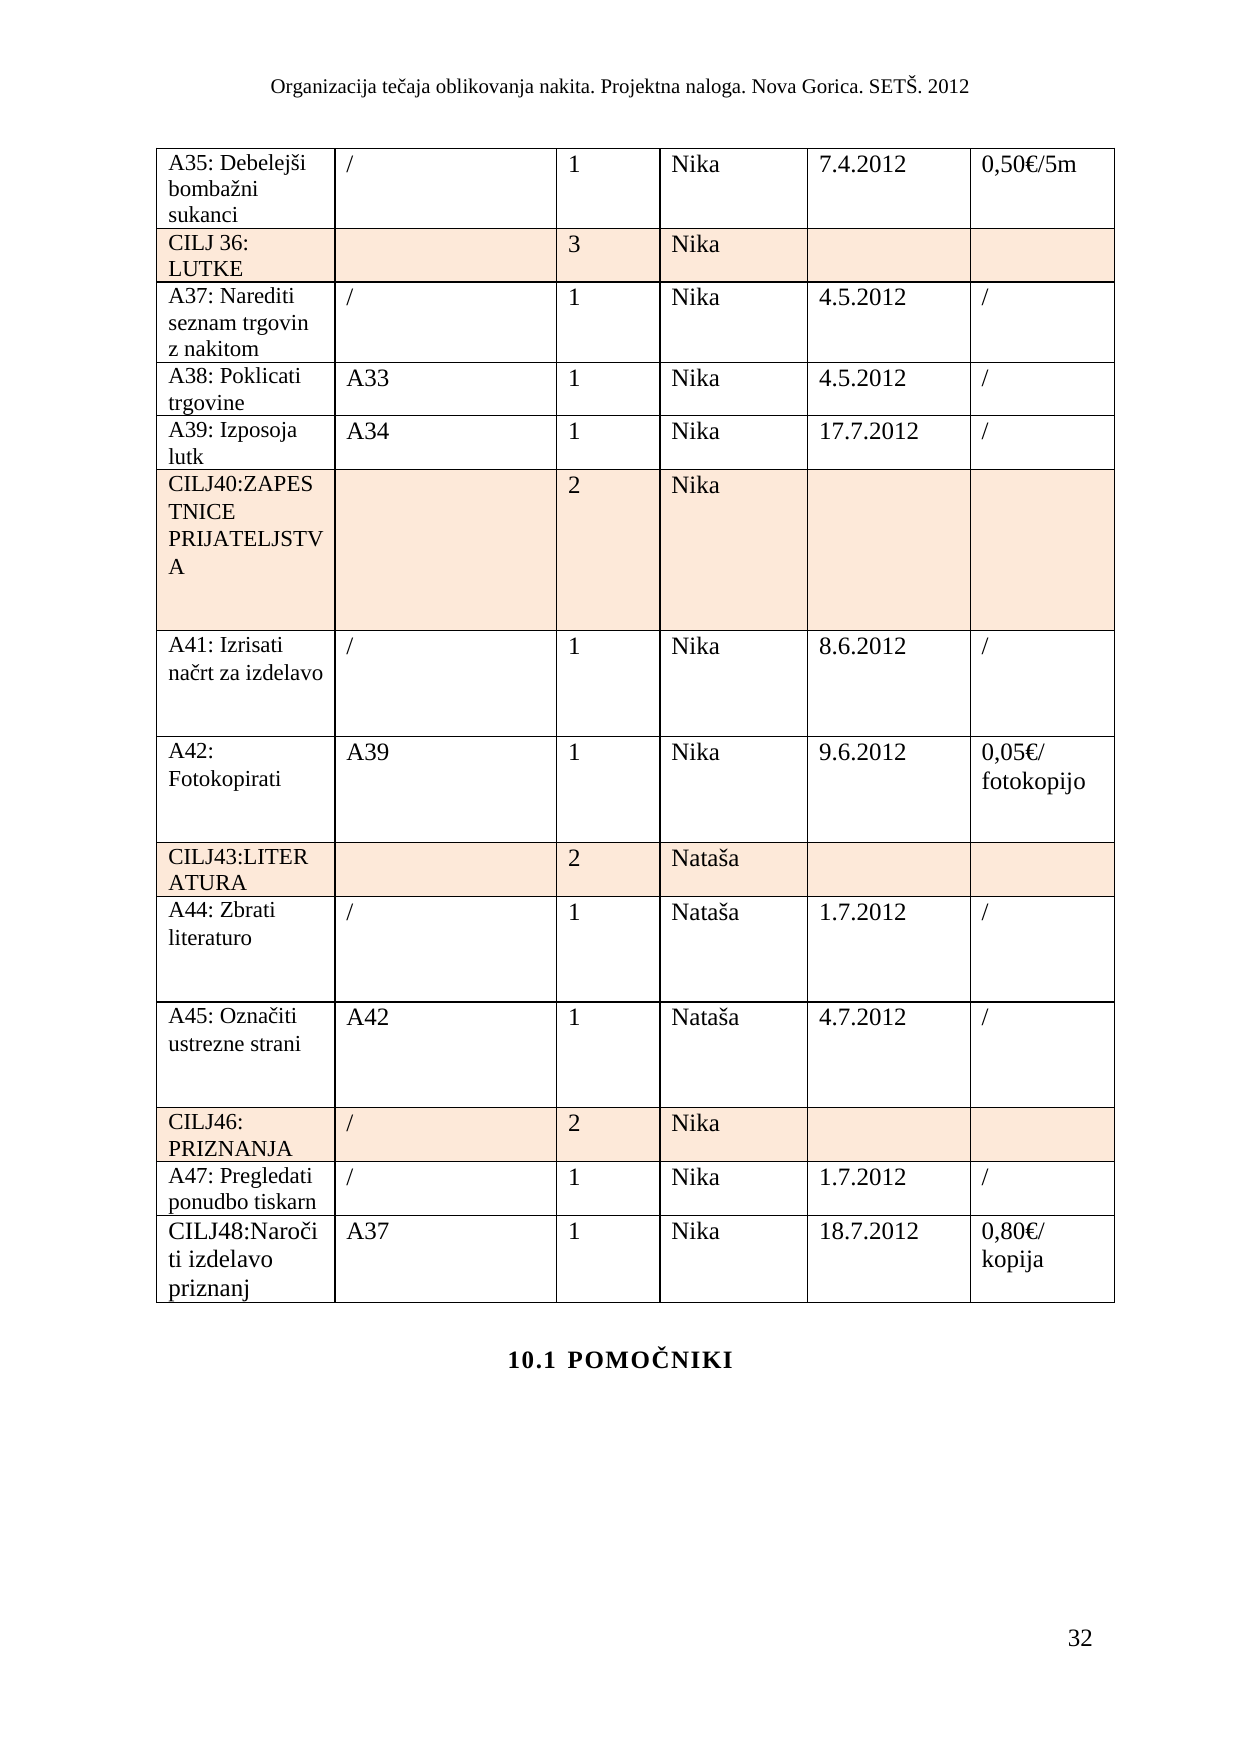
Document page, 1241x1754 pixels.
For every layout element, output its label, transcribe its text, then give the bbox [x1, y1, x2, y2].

table_cell [971, 470, 1114, 630]
table_cell CILJ 36: LUTKE [157, 229, 334, 281]
table_cell [336, 470, 556, 630]
table_cell / [971, 283, 1114, 362]
table_cell Nika [661, 416, 807, 469]
table_cell 0,80€/kopija [971, 1216, 1114, 1302]
table_cell / [971, 897, 1114, 1001]
table_cell Nika [661, 363, 807, 415]
table_cell Nika [661, 149, 807, 228]
table_cell / [336, 631, 556, 736]
table_cell A37: Narediti seznam trgovin z nakitom [157, 283, 334, 362]
table_cell 3 [557, 229, 659, 281]
table_cell A41: Izrisati načrt za izdelavo [157, 631, 334, 736]
table_cell CILJ43:LITERATURA [157, 843, 334, 896]
table_cell Nika [661, 631, 807, 736]
table_cell 9.6.2012 [808, 737, 970, 842]
table_cell A42: Fotokopirati [157, 737, 334, 842]
table_cell 1 [557, 149, 659, 228]
table_cell / [336, 897, 556, 1001]
table_cell 4.5.2012 [808, 283, 970, 362]
table_cell 0,50€/5m [971, 149, 1114, 228]
table_cell 1 [557, 1216, 659, 1302]
table_cell [336, 229, 556, 281]
table_cell / [336, 1162, 556, 1215]
table_cell Nika [661, 229, 807, 281]
table_cell A44: Zbrati literaturo [157, 897, 334, 1001]
table_cell 4.7.2012 [808, 1003, 970, 1107]
table_cell Nataša [661, 843, 807, 896]
table_cell CILJ48:Naročiti izdelavo priznanj [157, 1216, 334, 1302]
table_cell / [971, 1162, 1114, 1215]
table_cell 1 [557, 1162, 659, 1215]
table_cell 7.4.2012 [808, 149, 970, 228]
table_cell 17.7.2012 [808, 416, 970, 469]
table_cell / [336, 283, 556, 362]
subtitle POMOČNIKI [148, 1345, 1093, 1373]
table_cell / [971, 1003, 1114, 1107]
table_cell / [971, 631, 1114, 736]
table_cell A34 [336, 416, 556, 469]
table_cell / [336, 1108, 556, 1161]
table_cell A45: Označiti ustrezne strani [157, 1003, 334, 1107]
table_cell [336, 843, 556, 896]
table_cell 1 [557, 363, 659, 415]
table_cell 2 [557, 1108, 659, 1161]
table_cell 0,05€/fotokopijo [971, 737, 1114, 842]
table_cell 1 [557, 897, 659, 1001]
table_cell / [971, 363, 1114, 415]
table_cell CILJ40:ZAPESTNICE PRIJATELJSTVA [157, 470, 334, 630]
table_cell 1 [557, 737, 659, 842]
table_cell Nika [661, 283, 807, 362]
table_cell A42 [336, 1003, 556, 1107]
table_cell 1 [557, 283, 659, 362]
table_cell Nataša [661, 1003, 807, 1107]
table_cell 4.5.2012 [808, 363, 970, 415]
table_cell Nika [661, 1216, 807, 1302]
table_cell 2 [557, 470, 659, 630]
table_cell A39 [336, 737, 556, 842]
table_cell [808, 843, 970, 896]
table_cell 8.6.2012 [808, 631, 970, 736]
table_cell A33 [336, 363, 556, 415]
table_cell A39: Izposoja lutk [157, 416, 334, 469]
table_cell A35: Debelejši bombažni sukanci [157, 149, 334, 228]
table_cell 18.7.2012 [808, 1216, 970, 1302]
table_cell / [336, 149, 556, 228]
table_cell 1.7.2012 [808, 1162, 970, 1215]
table_cell A38: Poklicati trgovine [157, 363, 334, 415]
table_cell CILJ46: PRIZNANJA [157, 1108, 334, 1161]
table_cell A47: Pregledati ponudbo tiskarn [157, 1162, 334, 1215]
table_cell [971, 229, 1114, 281]
table_cell Nataša [661, 897, 807, 1001]
table_cell A37 [336, 1216, 556, 1302]
table_cell [971, 843, 1114, 896]
table_cell / [971, 416, 1114, 469]
table_cell [808, 1108, 970, 1161]
table_cell 1 [557, 631, 659, 736]
table_cell Nika [661, 1108, 807, 1161]
table_cell 1 [557, 416, 659, 469]
table_cell Nika [661, 1162, 807, 1215]
table_cell 1.7.2012 [808, 897, 970, 1001]
table_cell [808, 229, 970, 281]
table_cell 1 [557, 1003, 659, 1107]
table_cell [971, 1108, 1114, 1161]
table_cell Nika [661, 470, 807, 630]
table_cell [808, 470, 970, 630]
table_cell Nika [661, 737, 807, 842]
table_cell 2 [557, 843, 659, 896]
